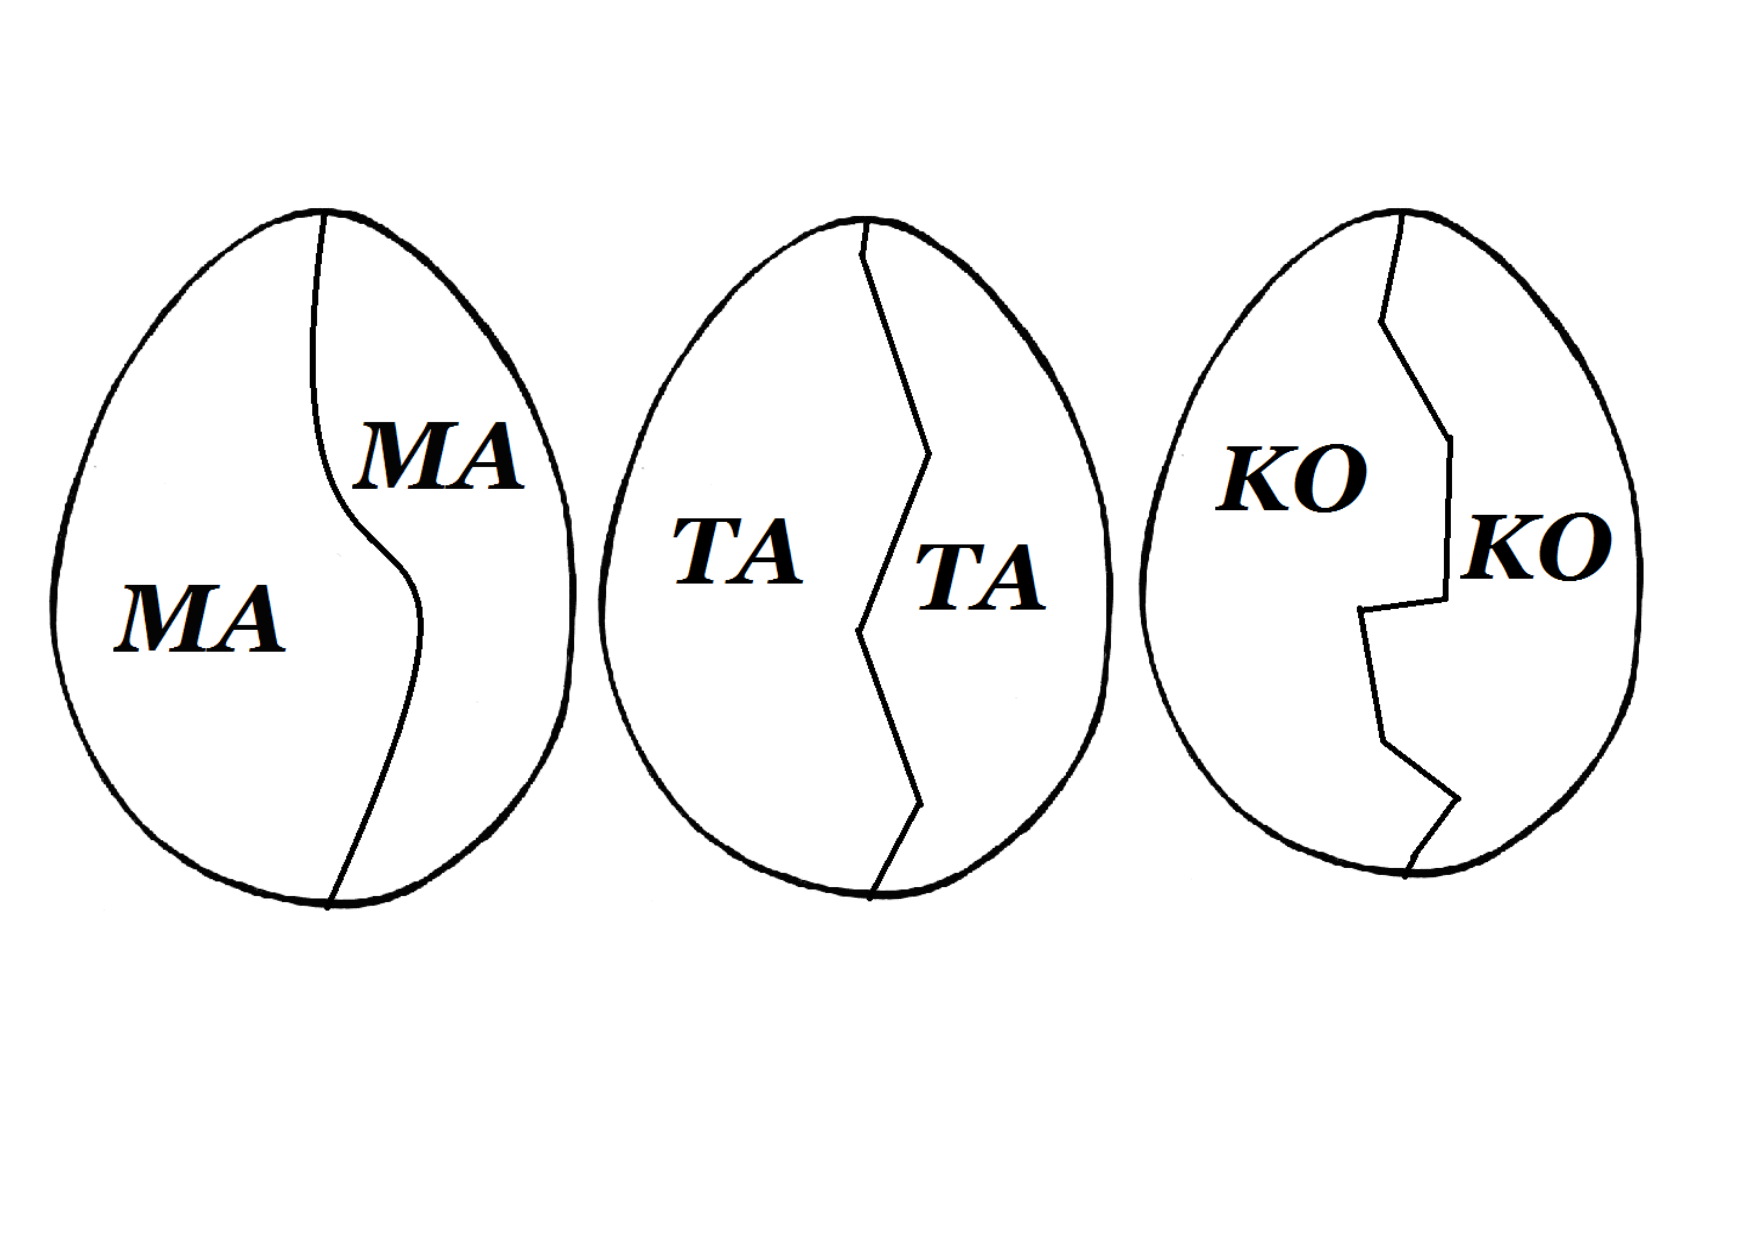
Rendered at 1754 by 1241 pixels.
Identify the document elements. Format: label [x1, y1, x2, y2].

picture [31, 190, 590, 918]
picture [1119, 149, 1668, 918]
picture [592, 190, 1117, 918]
